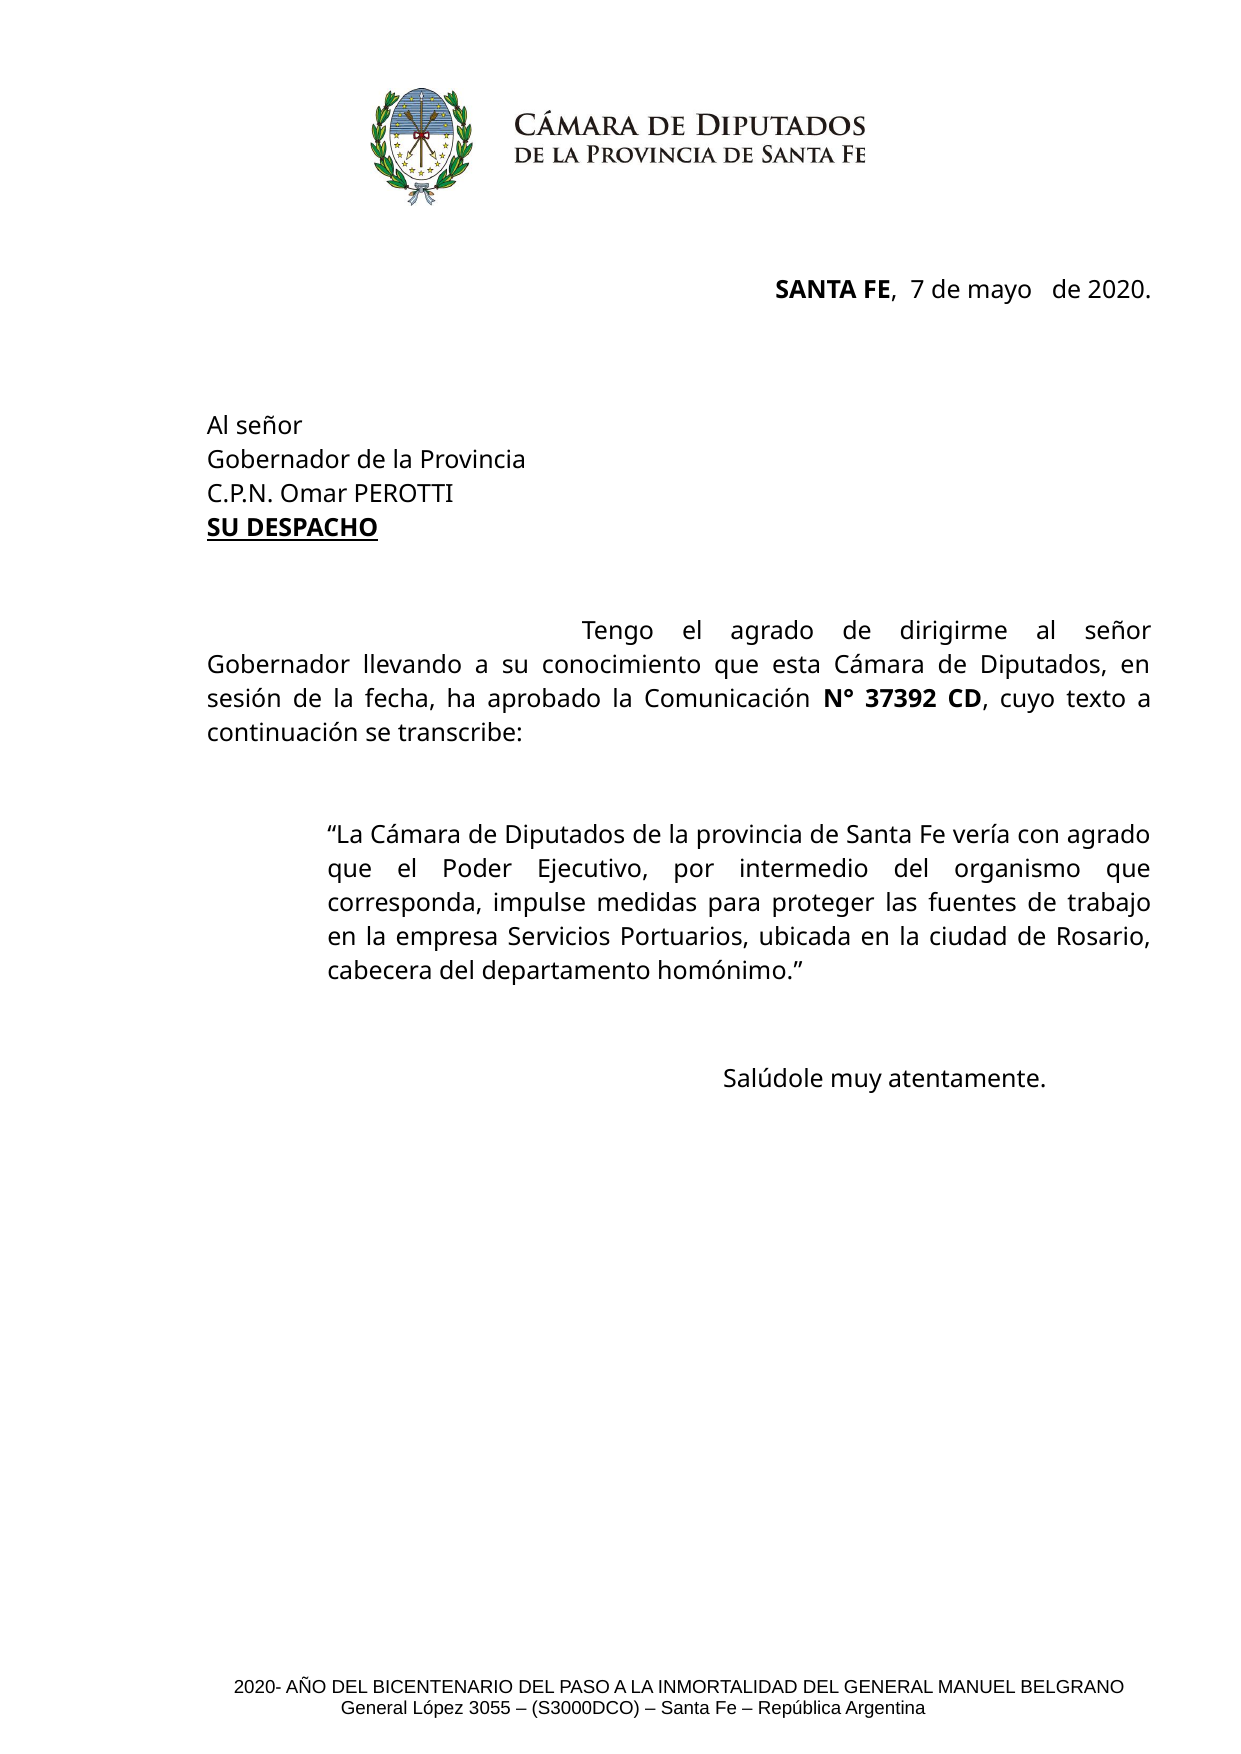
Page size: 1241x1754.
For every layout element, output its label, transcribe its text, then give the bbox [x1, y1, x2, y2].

text “La Cámara de Diputados de la provincia de Santa Fe vería con agrado que el Poder Ejecutivo, por intermedio del organismo que corresponda, impulse medidas para proteger las fuentes de trabajo en la empresa Servicios Portuarios, ubicada en la ciudad de Rosario, cabecera del departamento homónimo.” [327, 817, 1152, 987]
picture [370, 88, 866, 210]
text SANTA FE, 7 de mayo de 2020. [207, 272, 1152, 306]
text Tengo el agrado de dirigirme al señor Gobernador llevando a su conocimiento que esta Cámara de Diputados, en sesión de la fecha, ha aprobado la Comunicación N° 37392 CD, cuyo texto a continuación se transcribe: [207, 612, 1152, 748]
text C.P.N. Omar PEROTTI [207, 476, 1152, 510]
text Salúdole muy atentamente. [649, 1061, 1152, 1095]
text Al señor [207, 408, 1152, 442]
text SU DESPACHO [207, 510, 1152, 544]
text Gobernador de la Provincia [207, 442, 1152, 476]
